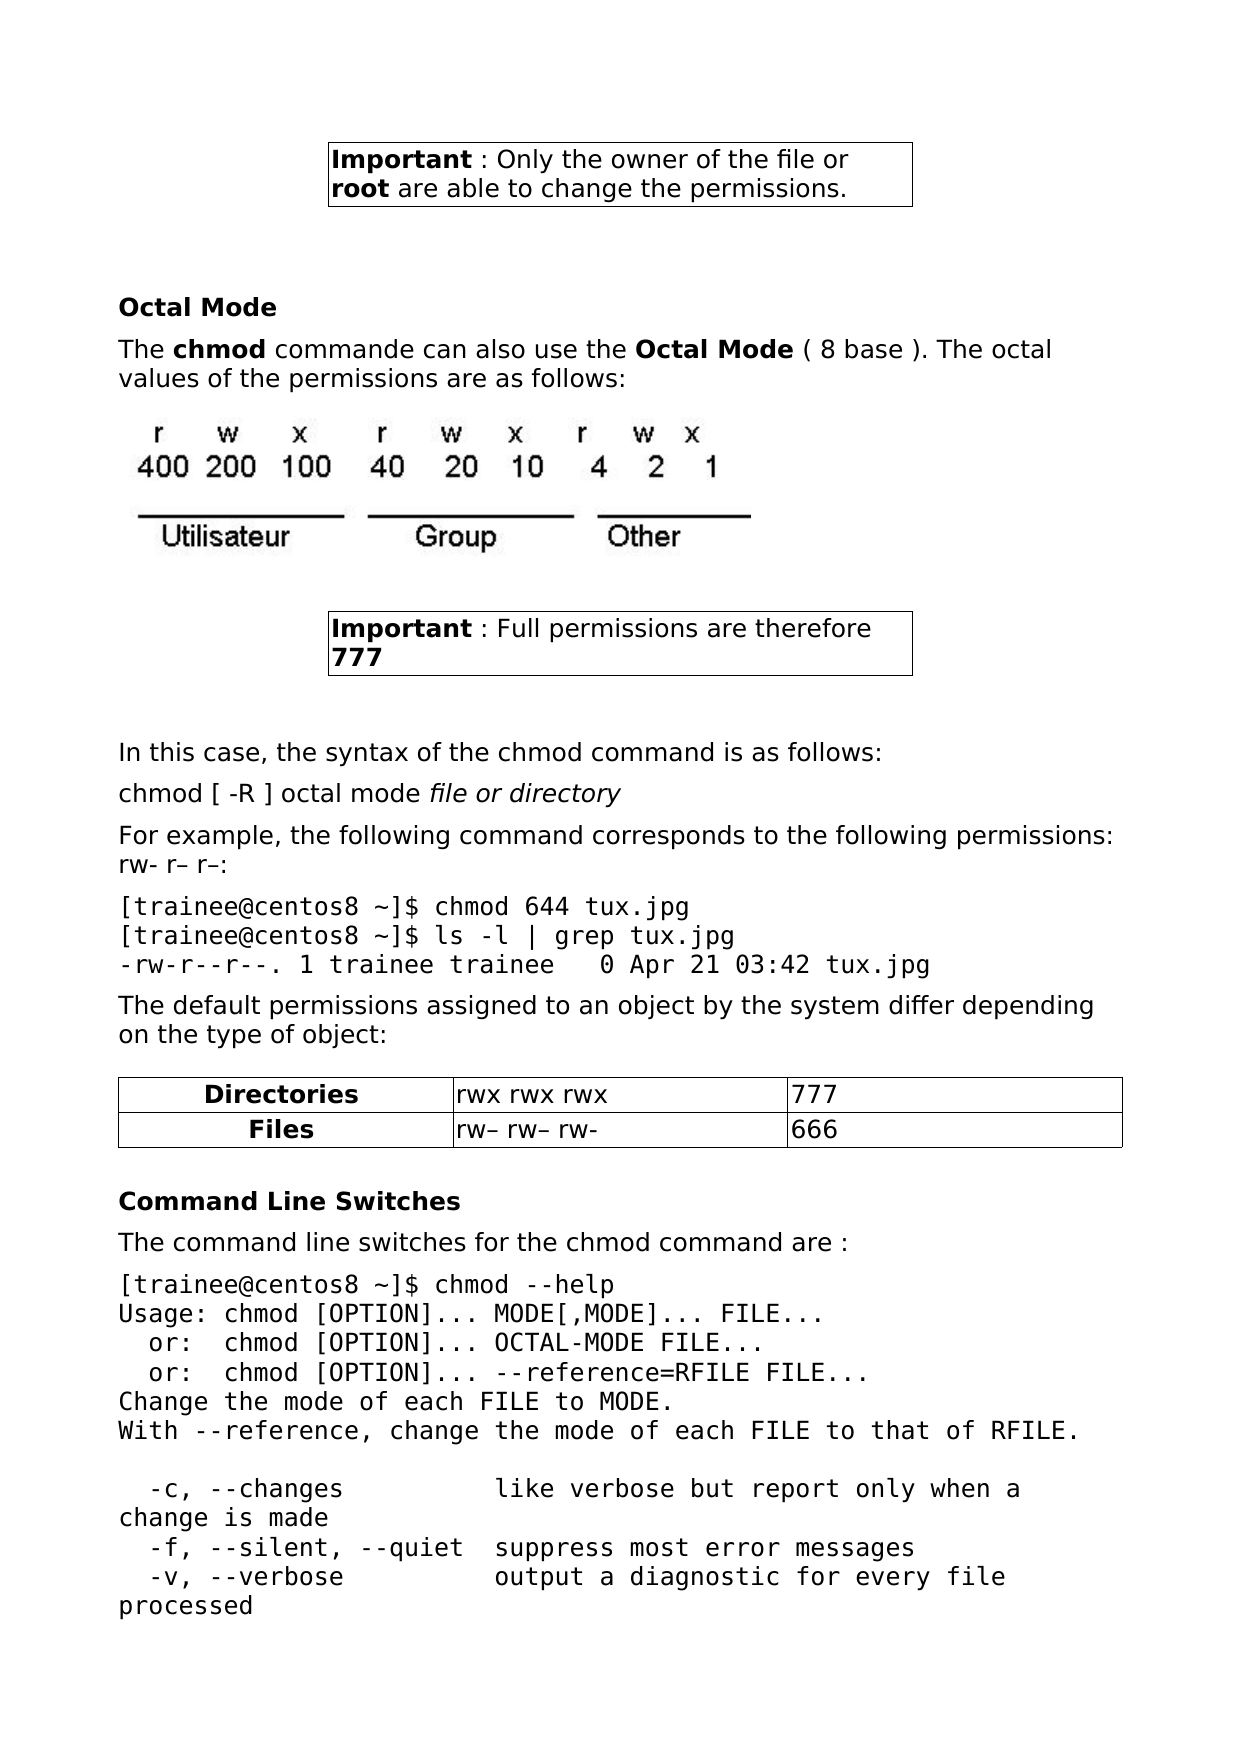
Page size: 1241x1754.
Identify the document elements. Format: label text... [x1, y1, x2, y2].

text [trainee@centos8 ~]$ chmod --help Usage: chmod [OPTION]... MODE[,MODE]... FILE... or: chmod [OPTION]... OCTAL-MODE FILE... or: chmod [OPTION]... --reference=RFILE FILE... Change the mode of each FILE to MODE. With --reference, change the mode of each FILE to that of RFILE. -c, --changes like verbose but report only when a change is made -f, --silent, --quiet suppress most error messages -v, --verbose output a diagnostic for every file processed [118, 1270, 1122, 1620]
table_header Important : Full permissions are therefore 777 [329, 612, 912, 675]
table_cell rw– rw– rw- [454, 1113, 787, 1147]
text In this case, the syntax of the chmod command is as follows: [118, 738, 1122, 767]
subtitle Command Line Switches [118, 1187, 1122, 1216]
subtitle Octal Mode [118, 293, 1122, 323]
text The default permissions assigned to an object by the system differ depending on the type of object: [118, 991, 1122, 1049]
text [trainee@centos8 ~]$ chmod 644 tux.jpg [trainee@centos8 ~]$ ls -l | grep tux.jpg -rw-r--r--. 1 trainee trainee 0 Apr 21 03:42 tux.jpg [118, 892, 1122, 979]
table_header rwx rwx rwx [454, 1078, 787, 1112]
table_header Directories [119, 1078, 453, 1112]
text For example, the following command corresponds to the following permissions: rw- r– r–: [118, 821, 1122, 879]
picture [118, 406, 751, 575]
table_cell Files [119, 1113, 453, 1147]
table_cell 666 [788, 1113, 1122, 1147]
table_header Important : Only the owner of the file or root are able to change the permissions. [329, 143, 912, 206]
table_header 777 [788, 1078, 1122, 1112]
text chmod [ -R ] octal mode file or directory [118, 779, 1122, 808]
text The command line switches for the chmod command are : [118, 1228, 1122, 1258]
text The chmod commande can also use the Octal Mode ( 8 base ). The octal values of the permissions are as follows: [118, 335, 1122, 393]
